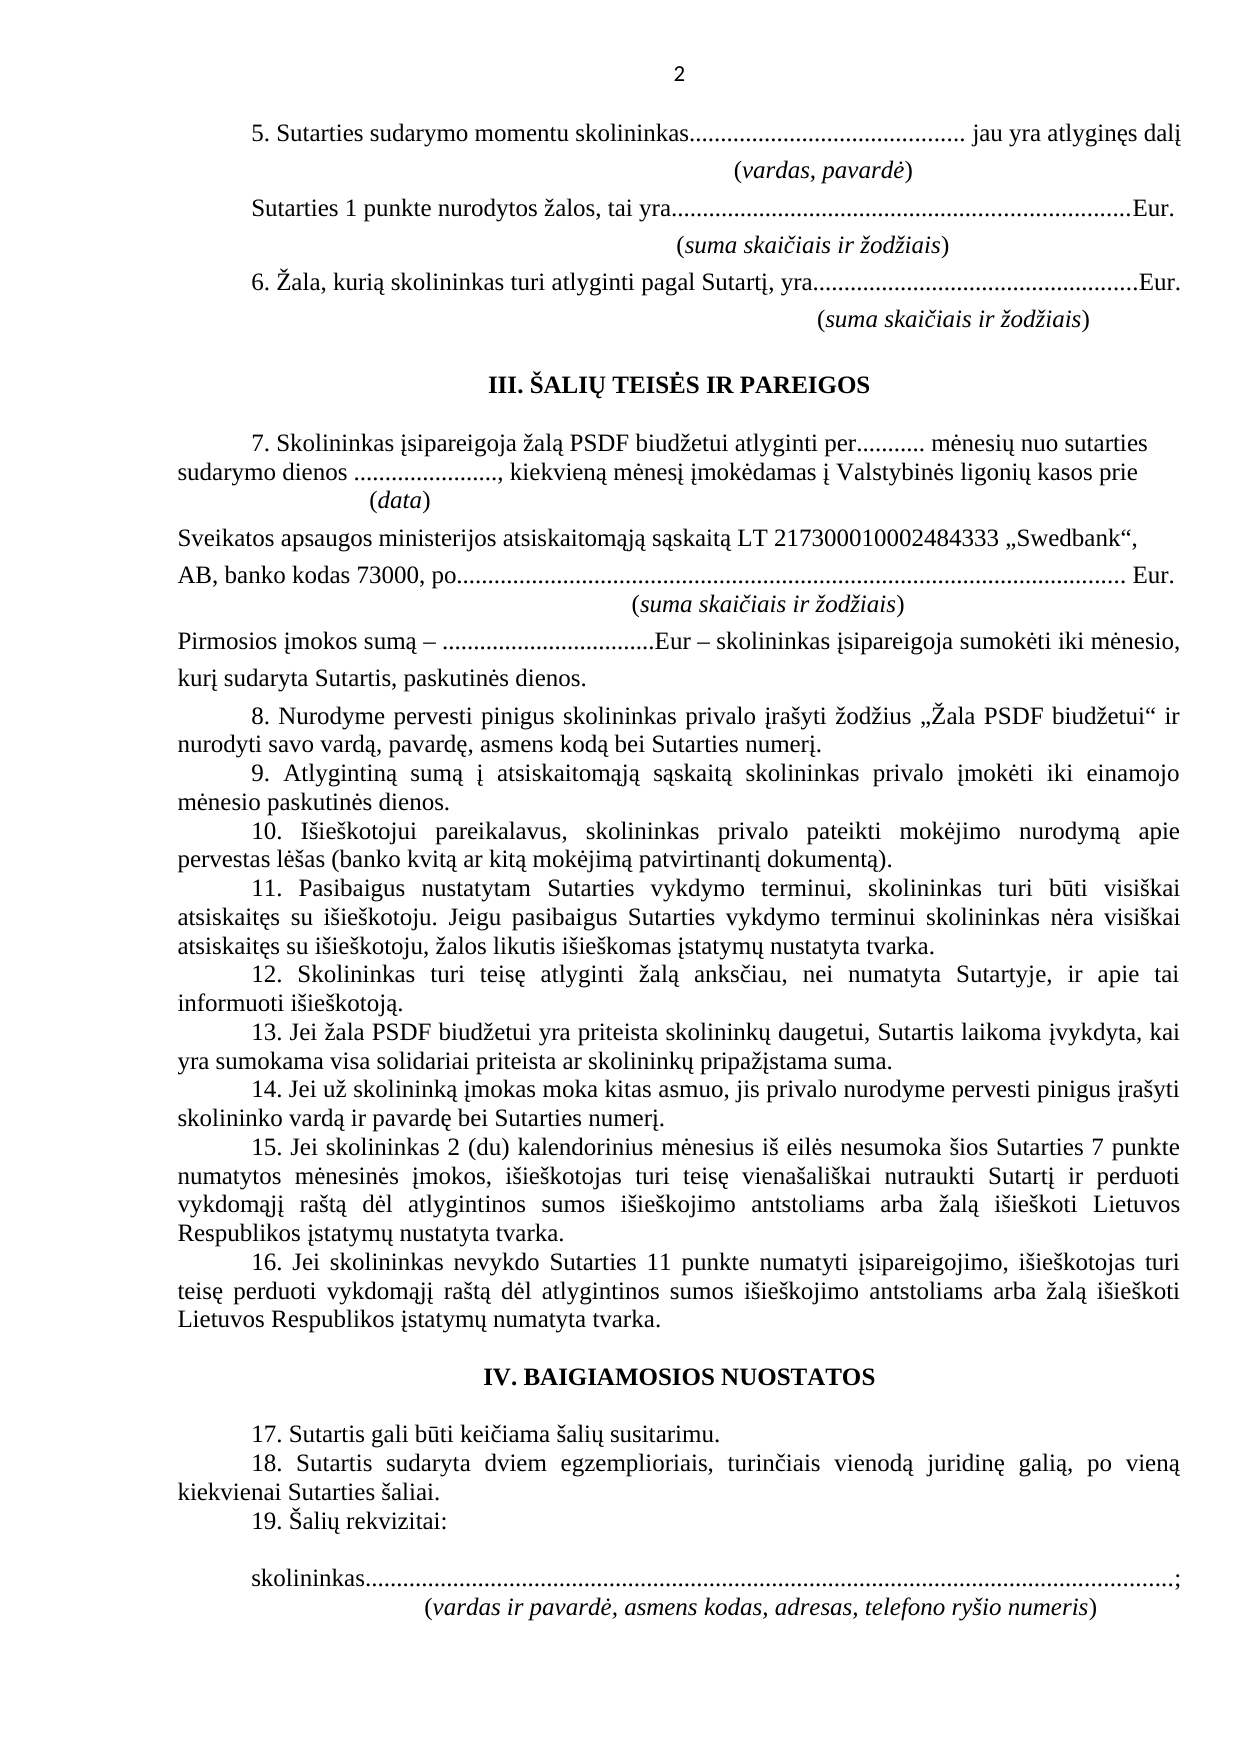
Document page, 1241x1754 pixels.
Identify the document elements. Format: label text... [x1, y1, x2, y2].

text 11. Pasibaigus nustatytam Sutarties vykdymo terminui, skolininkas turi būti visiškai atsiskaitęs su išieškotoju. Jeigu pasibaigus Sutarties vykdymo terminui skolininkas nėra visiškai atsiskaitęs su išieškotoju, žalos likutis išieškomas įstatymų nustatyta tvarka. [177, 873, 1181, 959]
text 13. Jei žala PSDF biudžetui yra priteista skolininkų daugetui, Sutartis laikoma įvykdyta, kai yra sumokama visa solidariai priteista ar skolininkų pripažįstama suma. [177, 1017, 1181, 1074]
text 15. Jei skolininkas 2 (du) kalendorinius mėnesius iš eilės nesumoka šios Sutarties 7 punkte numatytos mėnesinės įmokos, išieškotojas turi teisę vienašališkai nutraukti Sutartį ir perduoti vykdomąjį raštą dėl atlygintinos sumos išieškojimo antstoliams arba žalą išieškoti Lietuvos Respublikos įstatymų nustatyta tvarka. [177, 1132, 1181, 1247]
text 16. Jei skolininkas nevykdo Sutarties 11 punkte numatyti įsipareigojimo, išieškotojas turi teisę perduoti vykdomąjį raštą dėl atlygintinos sumos išieškojimo antstoliams arba žalą išieškoti Lietuvos Respublikos įstatymų numatyta tvarka. [177, 1247, 1181, 1333]
text IV. BAIGIAMOSIOS NUOSTATOS [177, 1362, 1181, 1391]
text III. ŠALIŲ TEISĖS IR PAREIGOS [177, 371, 1181, 399]
text Pirmosios įmokos sumą – ..................................Eur – skolininkas įsipareigoja sumokėti iki mėnesio, kurį sudaryta Sutartis, paskutinės dienos. [177, 626, 1181, 701]
text skolininkas ; [177, 1563, 1181, 1592]
text AB, banko kodas 73000, po Eur. [177, 552, 1181, 589]
text (data) [177, 486, 1181, 523]
text Sutarties 1 punkte nurodytos žalos, tai yra Eur. [177, 193, 1181, 230]
text (suma skaičiais ir žodžiais) [177, 589, 1181, 626]
text 18. Sutartis sudaryta dviem egzemplioriais, turinčiais vienodą juridinę galią, po vieną kiekvienai Sutarties šaliai. [177, 1448, 1181, 1506]
text 17. Sutartis gali būti keičiama šalių susitarimu. [177, 1419, 1181, 1448]
text (suma skaičiais ir žodžiais) [177, 230, 1181, 267]
text 8. Nurodyme pervesti pinigus skolininkas privalo įrašyti žodžius „Žala PSDF biudžetui“ ir nurodyti savo vardą, pavardę, asmens kodą bei Sutarties numerį. [177, 701, 1181, 758]
text 7. Skolininkas įsipareigoja žalą PSDF biudžetui atlyginti per........... mėnesių nuo sutarties [177, 428, 1181, 457]
text (vardas, pavardė) [177, 155, 1181, 193]
text 19. Šalių rekvizitai: [177, 1506, 1181, 1534]
text Sveikatos apsaugos ministerijos atsiskaitomąją sąskaitą LT 217300010002484333 „Swedbank“, [177, 523, 1181, 552]
text sudarymo dienos ......................., kiekvieną mėnesį įmokėdamas į Valstybinės ligonių kasos prie [177, 457, 1181, 486]
text 10. Išieškotojui pareikalavus, skolininkas privalo pateikti mokėjimo nurodymą apie pervestas lėšas (banko kvitą ar kitą mokėjimą patvirtinantį dokumentą). [177, 816, 1181, 873]
text (vardas ir pavardė, asmens kodas, adresas, telefono ryšio numeris) [177, 1592, 1181, 1629]
text (suma skaičiais ir žodžiais) [177, 304, 1181, 342]
text 6. Žala, kurią skolininkas turi atlyginti pagal Sutartį, yra Eur. [177, 267, 1181, 304]
text 5. Sutarties sudarymo momentu skolininkas jau yra atlyginęs dalį [177, 118, 1181, 155]
text 14. Jei už skolininką įmokas moka kitas asmuo, jis privalo nurodyme pervesti pinigus įrašyti skolininko vardą ir pavardę bei Sutarties numerį. [177, 1074, 1181, 1132]
text 9. Atlygintiną sumą į atsiskaitomąją sąskaitą skolininkas privalo įmokėti iki einamojo mėnesio paskutinės dienos. [177, 758, 1181, 816]
text 12. Skolininkas turi teisę atlyginti žalą anksčiau, nei numatyta Sutartyje, ir apie tai informuoti išieškotoją. [177, 959, 1181, 1017]
